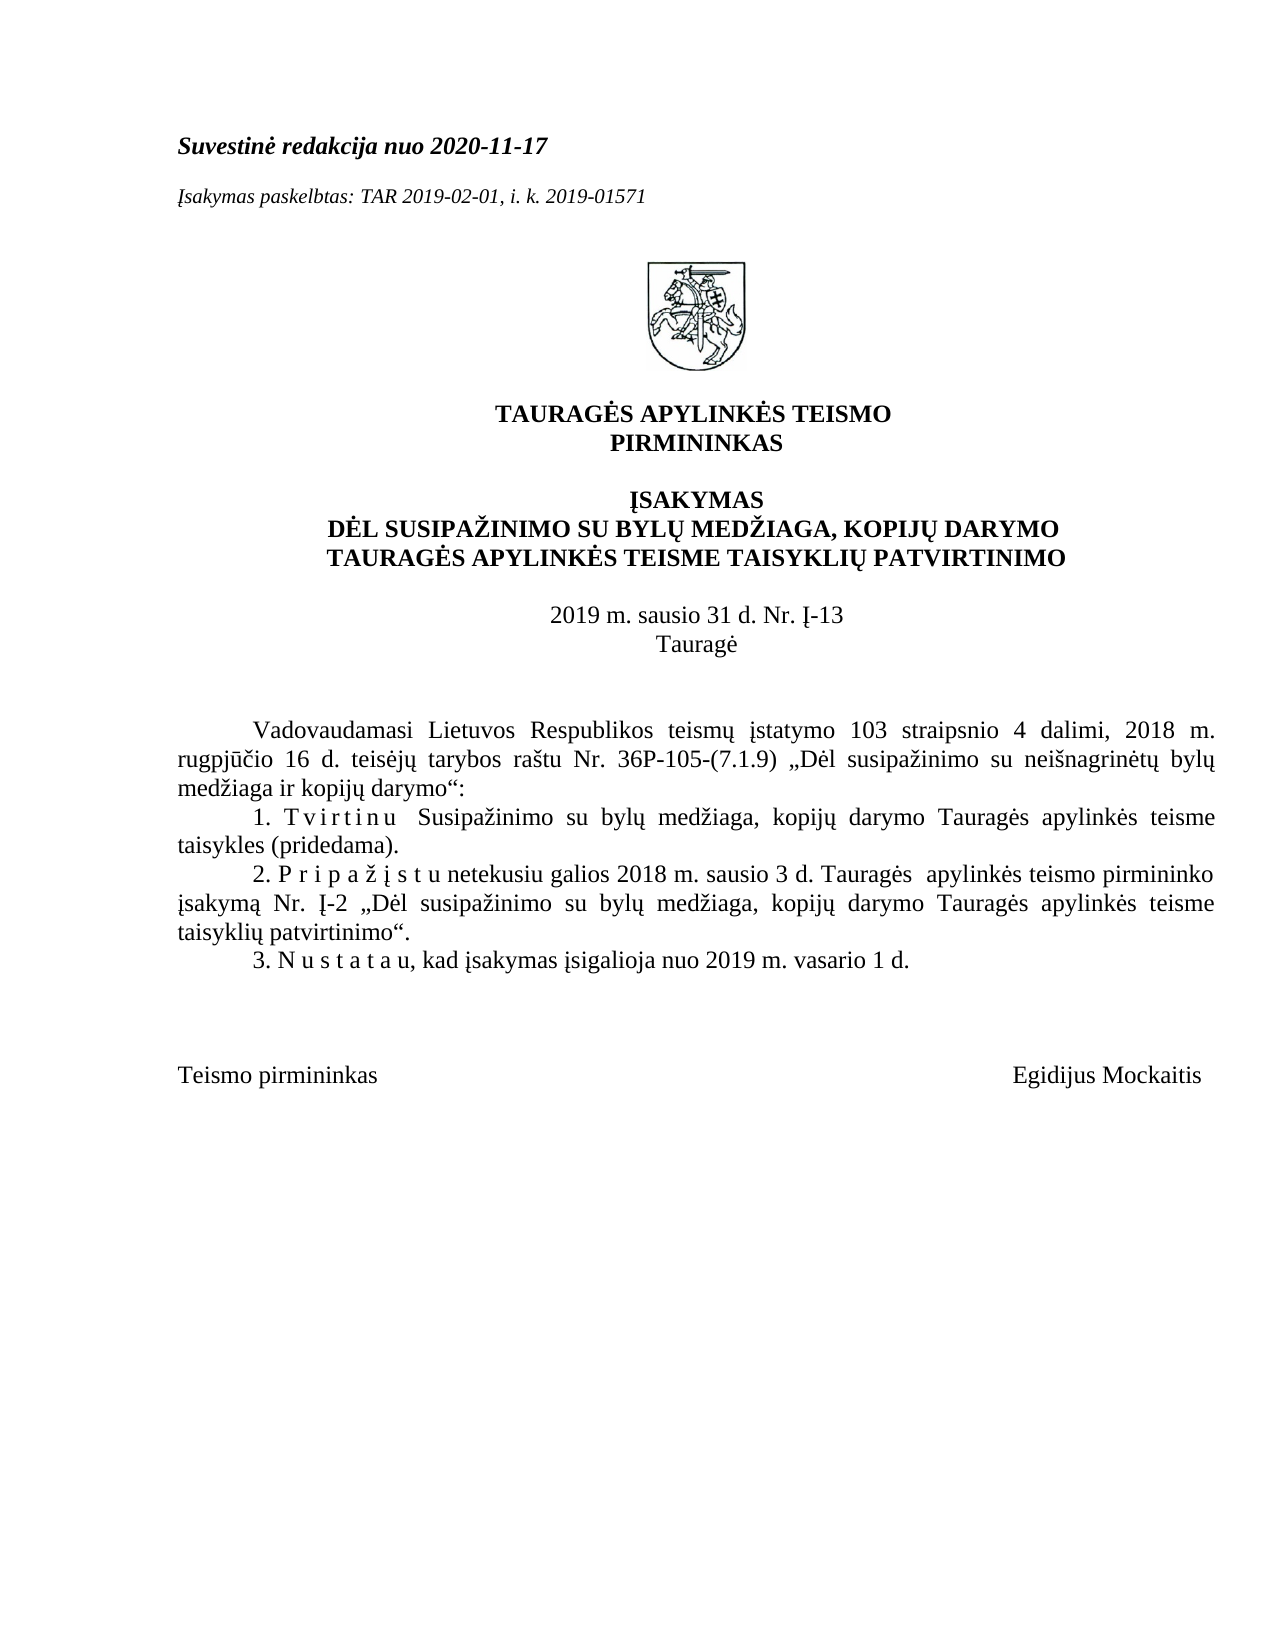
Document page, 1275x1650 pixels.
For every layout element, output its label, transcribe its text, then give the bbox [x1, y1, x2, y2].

text 1. Tvirtinu Susipažinimo su bylų medžiaga, kopijų darymo Tauragės apylinkės teisme taisykles (pridedama). [177, 802, 1216, 859]
text 3. N u s t a t a u, kad įsakymas įsigalioja nuo 2019 m. vasario 1 d. [177, 945, 1216, 974]
text Suvestinė redakcija nuo 2020-11-17 [177, 131, 1216, 160]
text 2019 m. sausio 31 d. Nr. Į-13 [177, 600, 1216, 629]
text Įsakymas paskelbtas: TAR 2019-02-01, i. k. 2019-01571 [177, 184, 1216, 208]
text Teismo pirmininkas Egidijus Mockaitis [177, 1060, 1216, 1089]
text 2. P r i p a ž į s t u netekusiu galios 2018 m. sausio 3 d. Tauragės apylinkės teismo pirmininko įsakymą Nr. Į-2 „Dėl susipažinimo su bylų medžiaga, kopijų darymo Tauragės apylinkės teisme taisyklių patvirtinimo“. [177, 859, 1216, 945]
text DĖL SUSIPAŽINIMO SU BYLŲ MEDŽIAGA, KOPIJŲ DARYMO [177, 514, 1216, 543]
text Vadovaudamasi Lietuvos Respublikos teismų įstatymo 103 straipsnio 4 dalimi, 2018 m. rugpjūčio 16 d. teisėjų tarybos raštu Nr. 36P-105-(7.1.9) „Dėl susipažinimo su neišnagrinėtų bylų medžiaga ir kopijų darymo“: [177, 715, 1216, 802]
text Tauragė [177, 629, 1216, 658]
text ĮSAKYMAS [177, 485, 1216, 514]
text TAURAGĖS APYLINKĖS TEISME TAISYKLIŲ PATVIRTINIMO [177, 543, 1216, 572]
text TAURAGĖS APYLINKĖS TEISMO PIRMININKAS [177, 399, 1216, 457]
